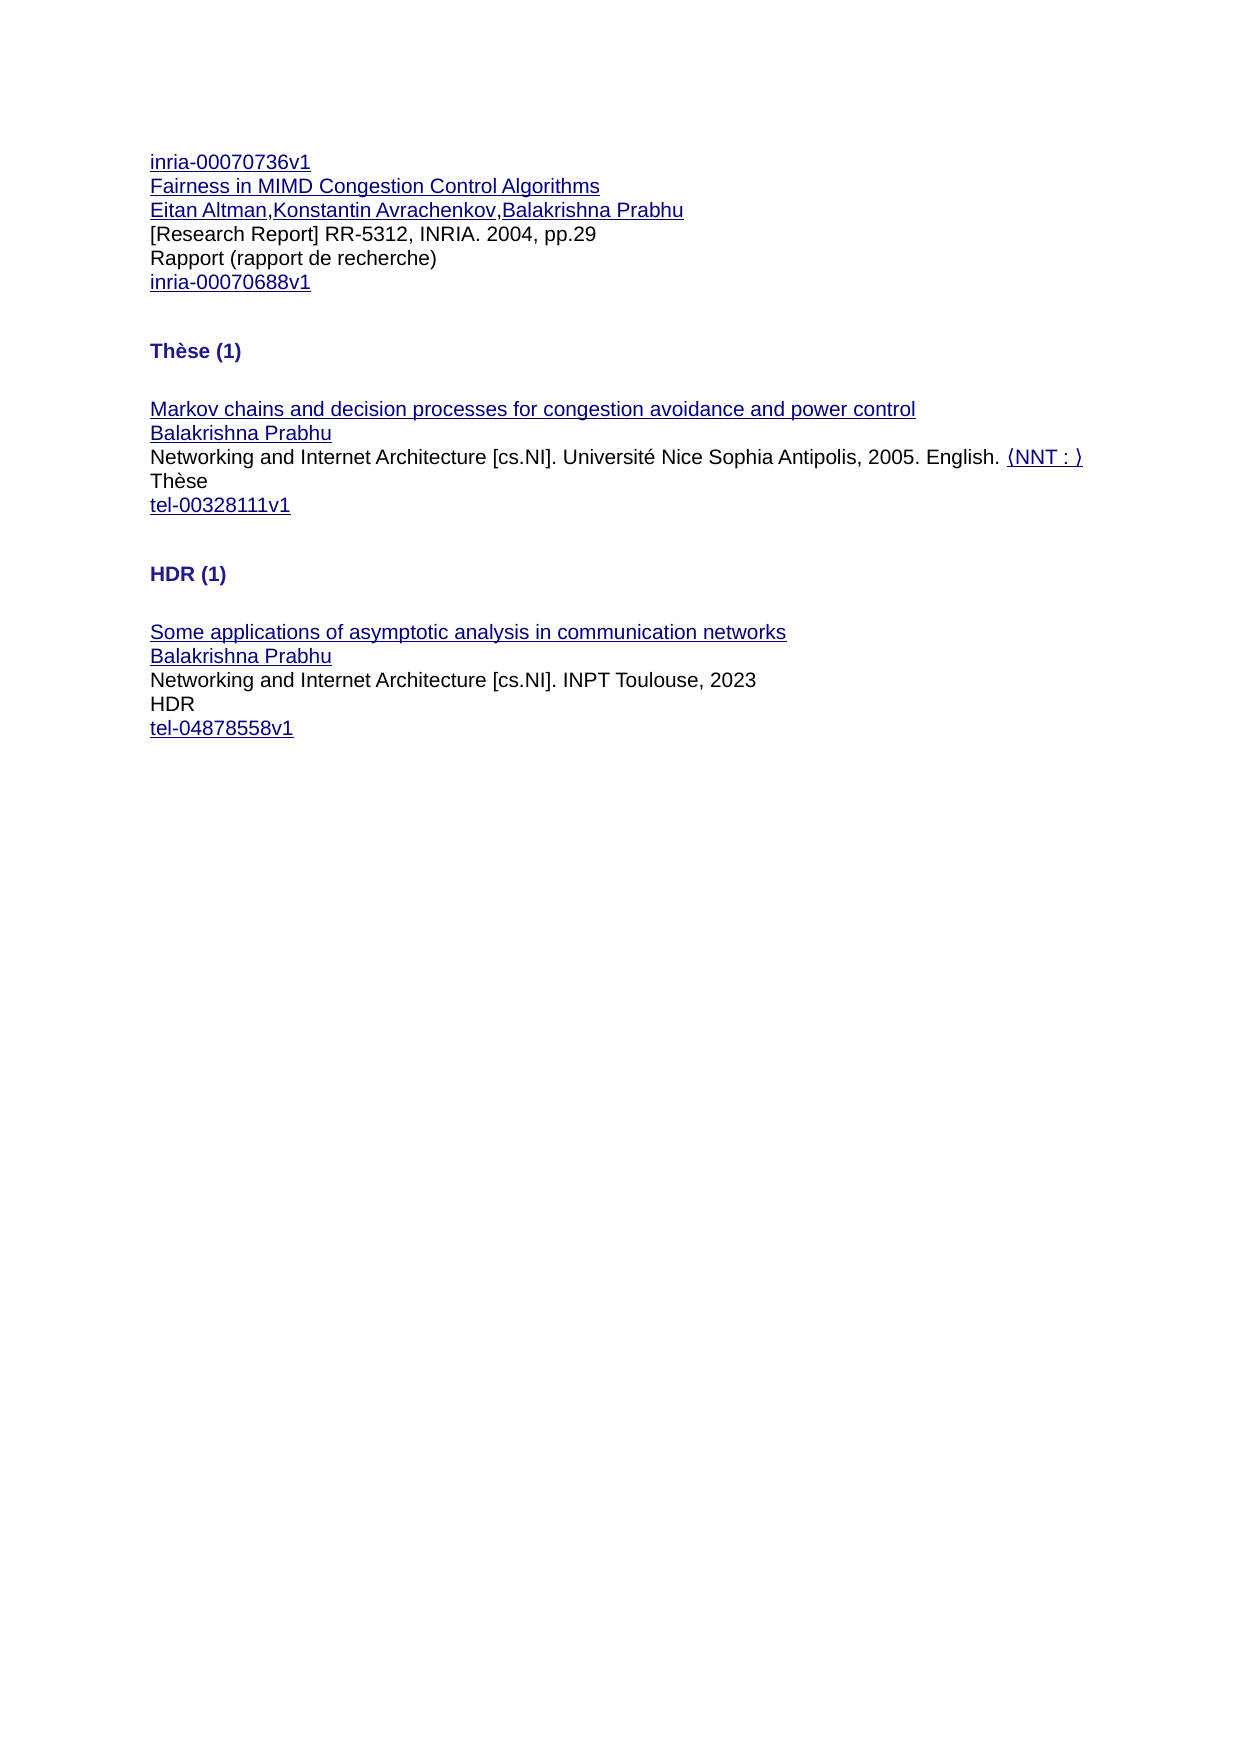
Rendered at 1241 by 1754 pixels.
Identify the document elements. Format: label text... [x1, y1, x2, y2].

table_cell Fairness in MIMD Congestion Control Algorithms Eitan Altman,Konstantin Avrachenkov,Balakrishna Prabhu [Research Report] RR-5312, INRIA. 2004, pp.29 Rapport (rapport de recherche) inria-00070688v1 [150, 174, 1090, 294]
subtitle HDR (1) [150, 561, 1090, 585]
subtitle Thèse (1) [150, 338, 1090, 362]
table_cell Performance Analysis and Stochastic Stability of Congestion Control Protocols Eitan Altman,Konstantin Avrachenkov,Arzad A. Kherani,Balakrishna Prabhu [Research Report] RR-5262, Inria Sophia Antipolis; INRIA. 2004, pp.56 Rapport (rapport de recherche) inria-00070736v1 [150, 150, 1090, 174]
table_header Markov chains and decision processes for congestion avoidance and power control Balakrishna Prabhu Networking and Internet Architecture [cs.NI]. Université Nice Sophia Antipolis, 2005. English. ⟨NNT : ⟩ Thèse tel-00328111v1 [150, 397, 1090, 517]
table_header Some applications of asymptotic analysis in communication networks Balakrishna Prabhu Networking and Internet Architecture [cs.NI]. INPT Toulouse, 2023 HDR tel-04878558v1 [150, 620, 1090, 739]
